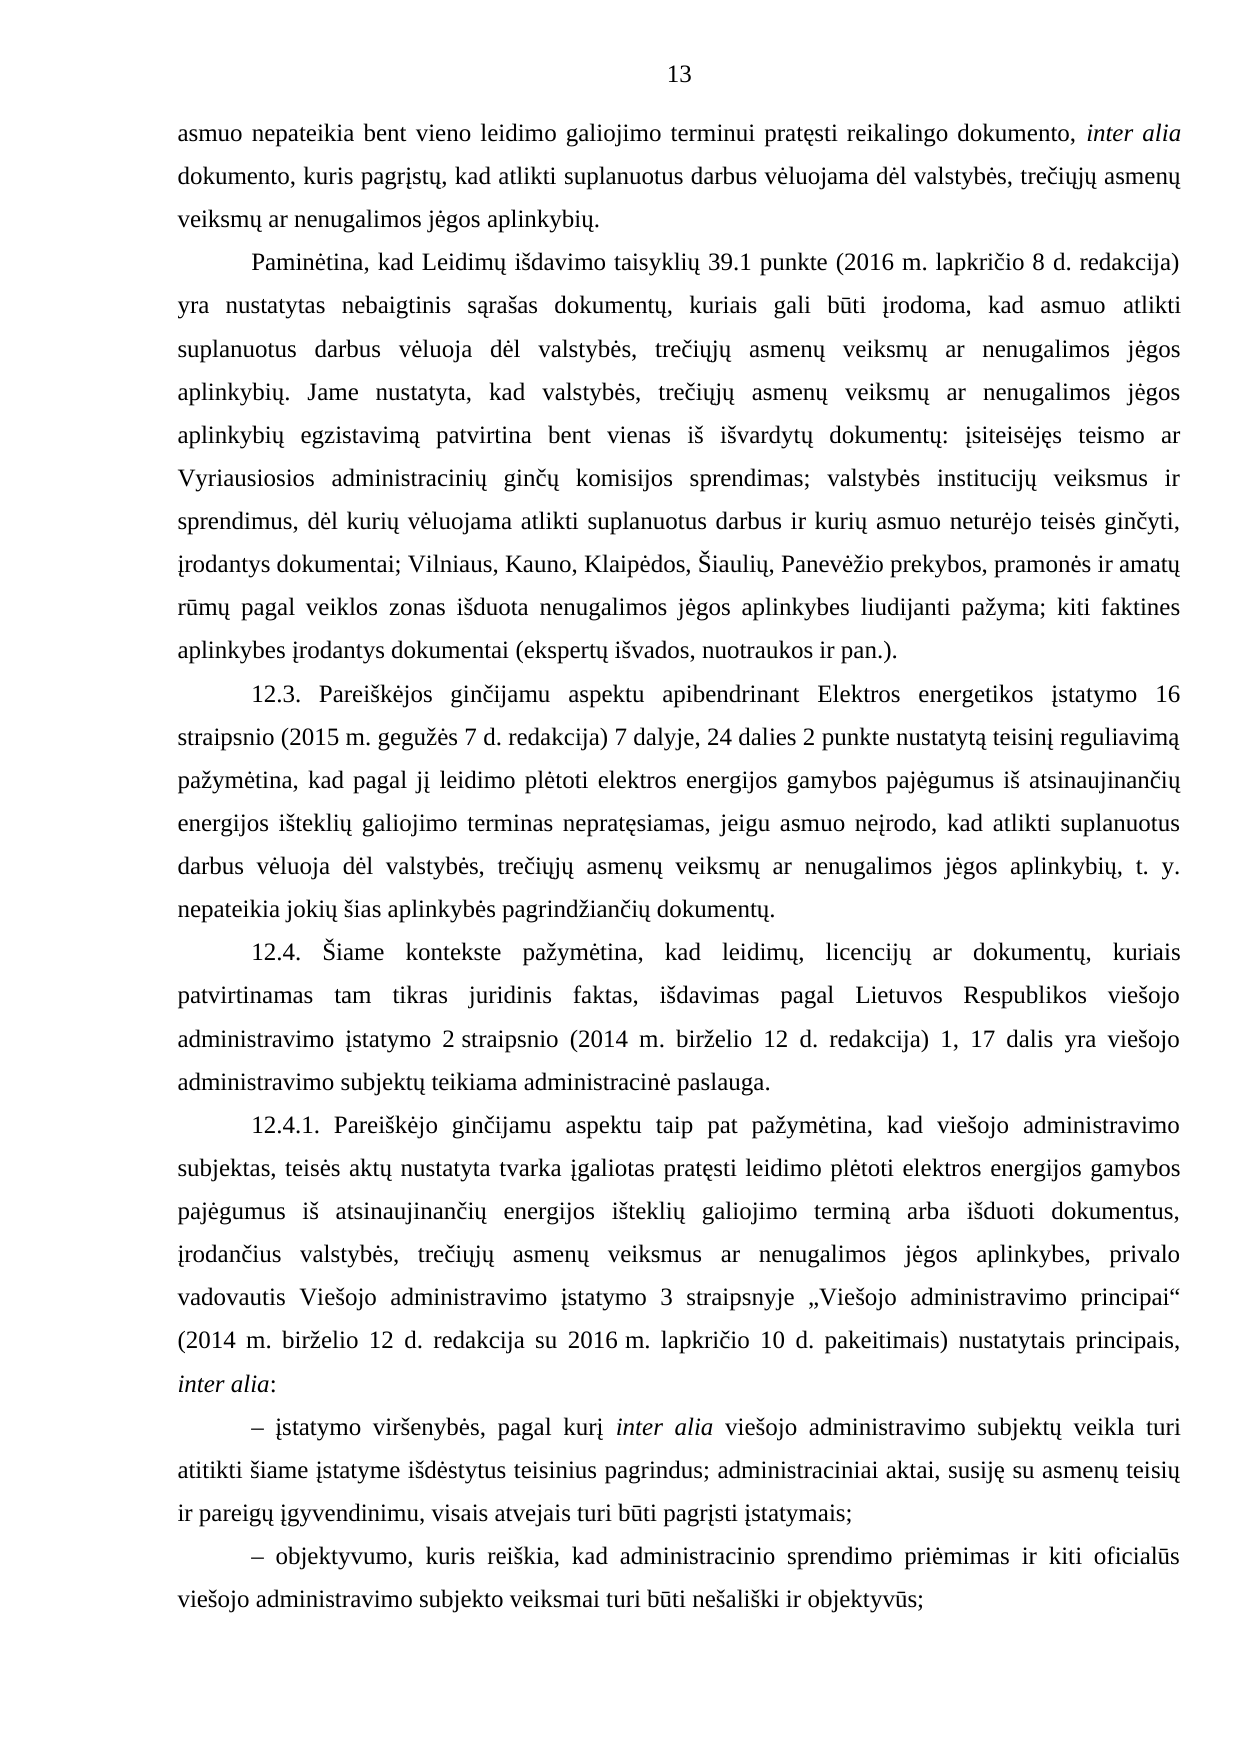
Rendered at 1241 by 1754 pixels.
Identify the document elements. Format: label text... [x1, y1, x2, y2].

text 12.3. Pareiškėjos ginčijamu aspektu apibendrinant Elektros energetikos įstatymo 16 straipsnio (2015 m. gegužės 7 d. redakcija) 7 dalyje, 24 dalies 2 punkte nustatytą teisinį reguliavimą pažymėtina, kad pagal jį leidimo plėtoti elektros energijos gamybos pajėgumus iš atsinaujinančių energijos išteklių galiojimo terminas nepratęsiamas, jeigu asmuo neįrodo, kad atlikti suplanuotus darbus vėluoja dėl valstybės, trečiųjų asmenų veiksmų ar nenugalimos jėgos aplinkybių, t. y. nepateikia jokių šias aplinkybės pagrindžiančių dokumentų. [177, 679, 1181, 923]
text Paminėtina, kad Leidimų išdavimo taisyklių 39.1 punkte (2016 m. lapkričio 8 d. redakcija) yra nustatytas nebaigtinis sąrašas dokumentų, kuriais gali būti įrodoma, kad asmuo atlikti suplanuotus darbus vėluoja dėl valstybės, trečiųjų asmenų veiksmų ar nenugalimos jėgos aplinkybių. Jame nustatyta, kad valstybės, trečiųjų asmenų veiksmų ar nenugalimos jėgos aplinkybių egzistavimą patvirtina bent vienas iš išvardytų dokumentų: įsiteisėjęs teismo ar Vyriausiosios administracinių ginčų komisijos sprendimas; valstybės institucijų veiksmus ir sprendimus, dėl kurių vėluojama atlikti suplanuotus darbus ir kurių asmuo neturėjo teisės ginčyti, įrodantys dokumentai; Vilniaus, Kauno, Klaipėdos, Šiaulių, Panevėžio prekybos, pramonės ir amatų rūmų pagal veiklos zonas išduota nenugalimos jėgos aplinkybes liudijanti pažyma; kiti faktines aplinkybes įrodantys dokumentai (ekspertų išvados, nuotraukos ir pan.). [177, 247, 1181, 664]
text 12.4.1. Pareiškėjo ginčijamu aspektu taip pat pažymėtina, kad viešojo administravimo subjektas, teisės aktų nustatyta tvarka įgaliotas pratęsti leidimo plėtoti elektros energijos gamybos pajėgumus iš atsinaujinančių energijos išteklių galiojimo terminą arba išduoti dokumentus, įrodančius valstybės, trečiųjų asmenų veiksmus ar nenugalimos jėgos aplinkybes, privalo vadovautis Viešojo administravimo įstatymo 3 straipsnyje „Viešojo administravimo principai“ (2014 m. birželio 12 d. redakcija su 2016 m. lapkričio 10 d. pakeitimais) nustatytais principais, inter alia: [177, 1110, 1181, 1397]
text 12.4. Šiame kontekste pažymėtina, kad leidimų, licencijų ar dokumentų, kuriais patvirtinamas tam tikras juridinis faktas, išdavimas pagal Lietuvos Respublikos viešojo administravimo įstatymo 2 straipsnio (2014 m. birželio 12 d. redakcija) 1, 17 dalis yra viešojo administravimo subjektų teikiama administracinė paslauga. [177, 937, 1181, 1096]
text – įstatymo viršenybės, pagal kurį inter alia viešojo administravimo subjektų veikla turi atitikti šiame įstatyme išdėstytus teisinius pagrindus; administraciniai aktai, susiję su asmenų teisių ir pareigų įgyvendinimu, visais atvejais turi būti pagrįsti įstatymais; [177, 1412, 1181, 1527]
text – objektyvumo, kuris reiškia, kad administracinio sprendimo priėmimas ir kiti oficialūs viešojo administravimo subjekto veiksmai turi būti nešališki ir objektyvūs; [177, 1541, 1181, 1613]
text asmuo nepateikia bent vieno leidimo galiojimo terminui pratęsti reikalingo dokumento, inter alia dokumento, kuris pagrįstų, kad atlikti suplanuotus darbus vėluojama dėl valstybės, trečiųjų asmenų veiksmų ar nenugalimos jėgos aplinkybių. [177, 118, 1181, 233]
